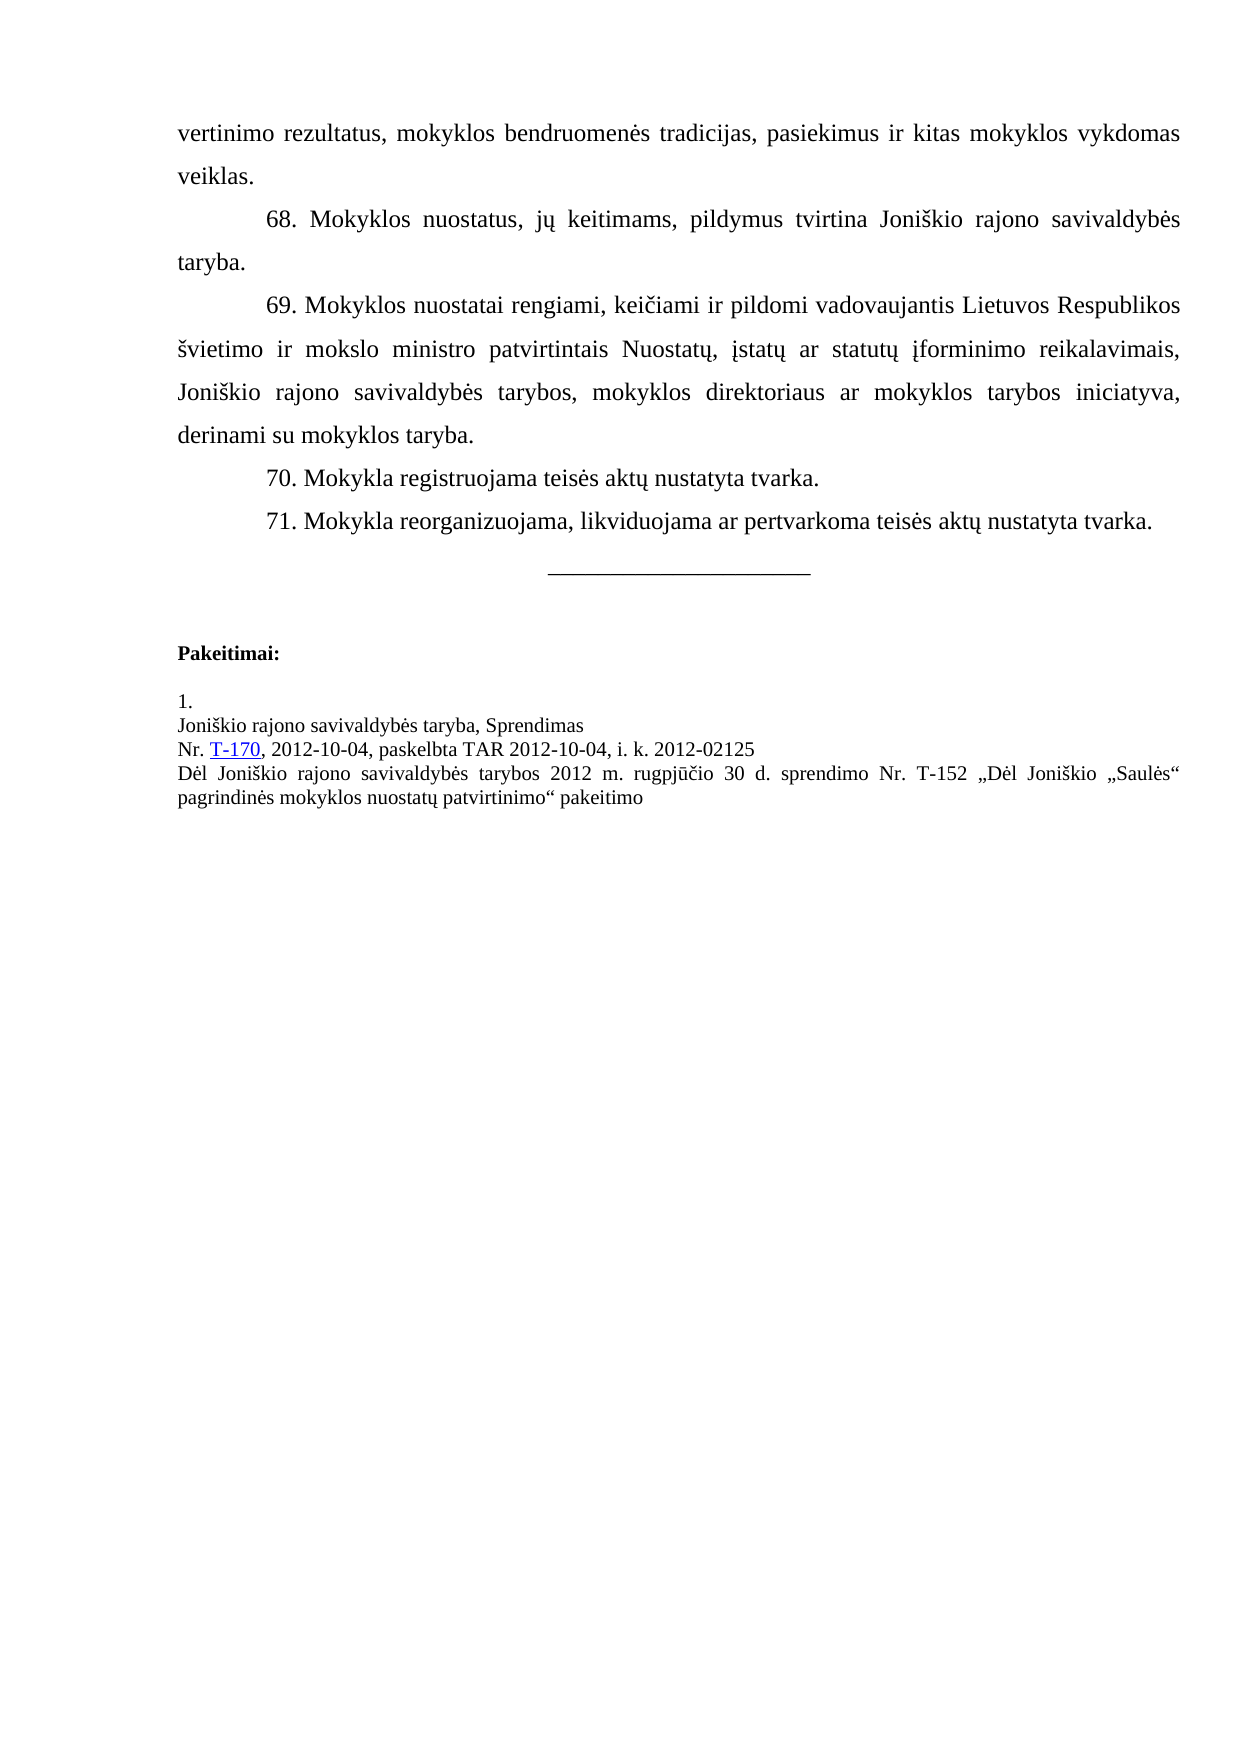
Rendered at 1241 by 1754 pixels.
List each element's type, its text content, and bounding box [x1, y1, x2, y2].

text Pakeitimai: [177, 641, 1181, 665]
text Nr. T-170, 2012-10-04, paskelbta TAR 2012-10-04, i. k. 2012-02125 [177, 737, 1181, 761]
text 1. [177, 689, 1181, 713]
text vertinimo rezultatus, mokyklos bendruomenės tradicijas, pasiekimus ir kitas mokyklos vykdomas veiklas. [177, 118, 1181, 190]
text 69. Mokyklos nuostatai rengiami, keičiami ir pildomi vadovaujantis Lietuvos Respublikos švietimo ir mokslo ministro patvirtintais Nuostatų, įstatų ar statutų įforminimo reikalavimais, Joniškio rajono savivaldybės tarybos, mokyklos direktoriaus ar mokyklos tarybos iniciatyva, derinami su mokyklos taryba. [177, 291, 1181, 449]
text _____________________ [177, 549, 1181, 578]
text 71. Mokykla reorganizuojama, likviduojama ar pertvarkoma teisės aktų nustatyta tvarka. [177, 506, 1181, 535]
text Dėl Joniškio rajono savivaldybės tarybos 2012 m. rugpjūčio 30 d. sprendimo Nr. T-152 „Dėl Joniškio „Saulės“ pagrindinės mokyklos nuostatų patvirtinimo“ pakeitimo [177, 761, 1181, 809]
text 70. Mokykla registruojama teisės aktų nustatyta tvarka. [177, 463, 1181, 492]
text 68. Mokyklos nuostatus, jų keitimams, pildymus tvirtina Joniškio rajono savivaldybės taryba. [177, 204, 1181, 276]
text Joniškio rajono savivaldybės taryba, Sprendimas [177, 713, 1181, 737]
